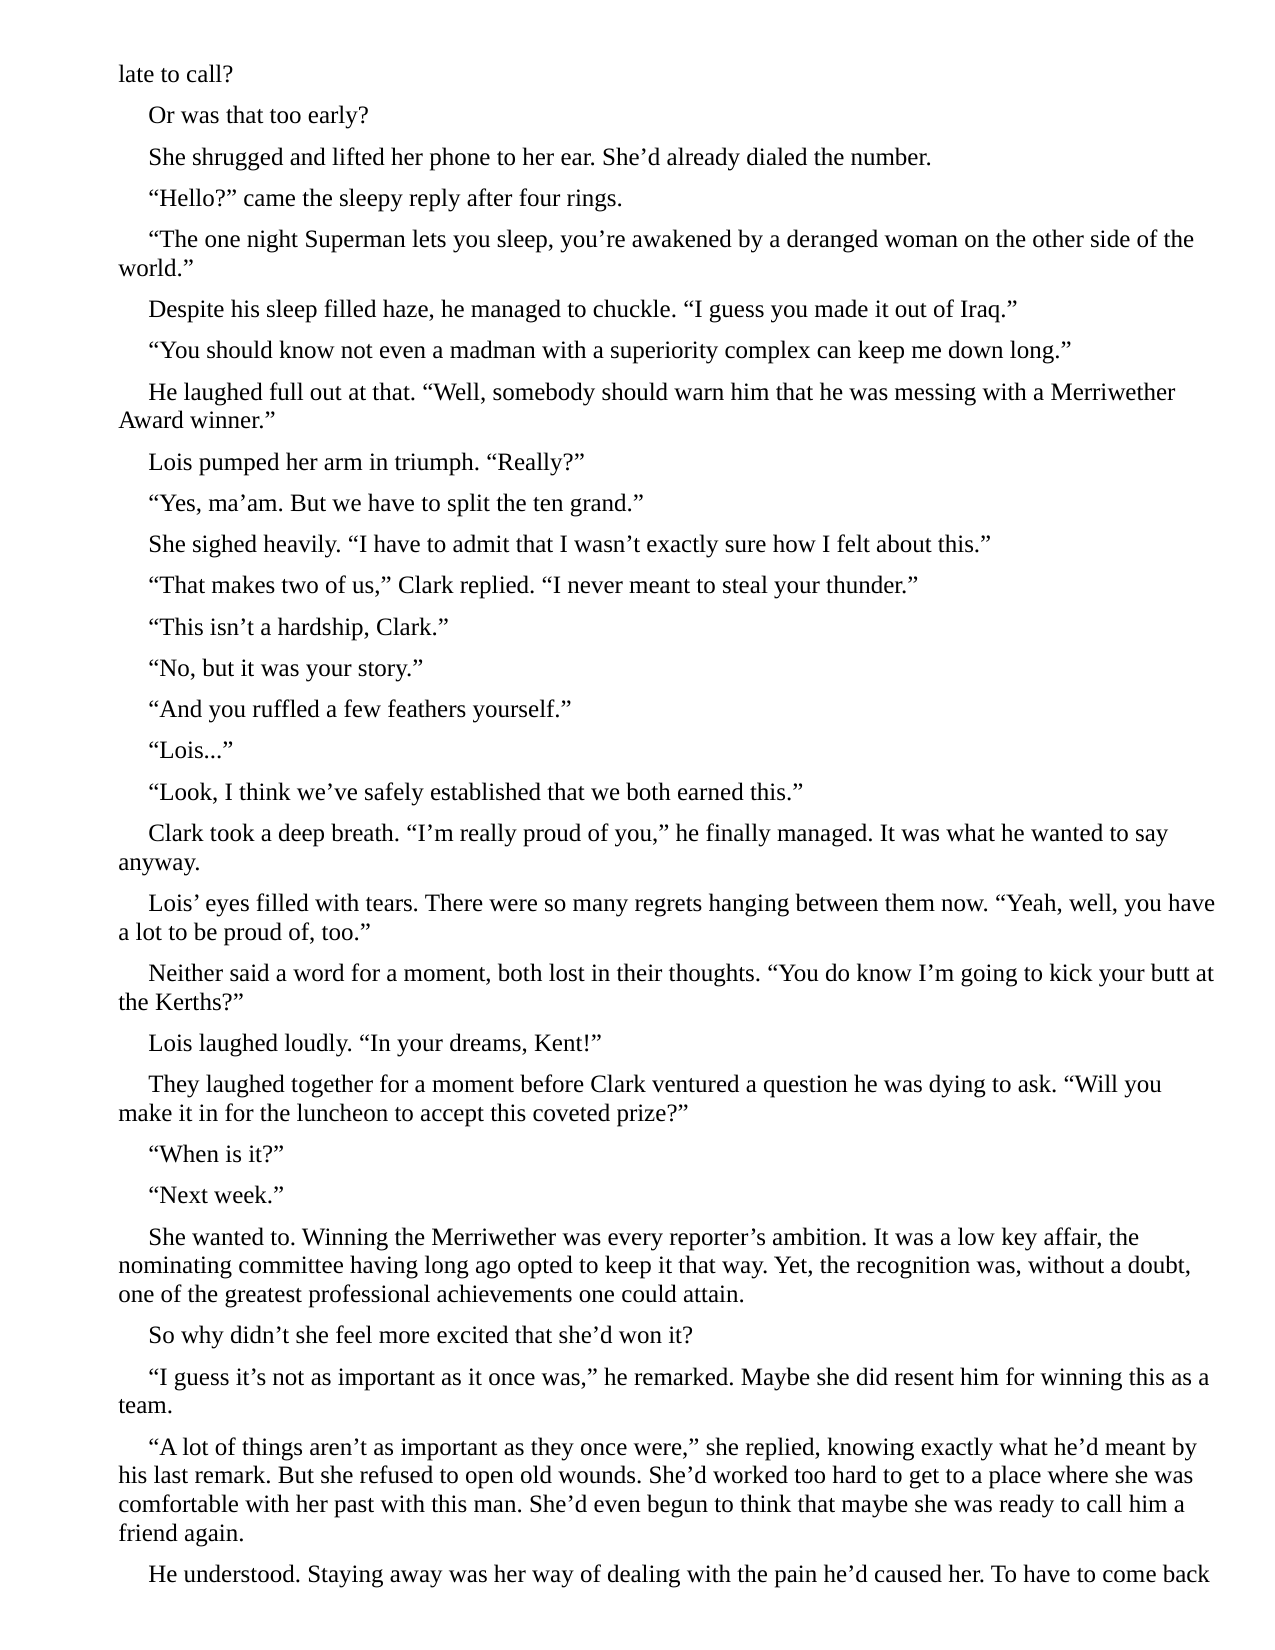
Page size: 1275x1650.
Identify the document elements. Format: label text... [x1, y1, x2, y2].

text Or was that too early? [118, 100, 1216, 129]
text “When is it?” [118, 1139, 1216, 1168]
text So why didn’t she feel more excited that she’d won it? [118, 1320, 1216, 1349]
text “No, but it was your story.” [118, 653, 1216, 682]
text late to call? [118, 59, 1216, 88]
text “I guess it’s not as important as it once was,” he remarked. Maybe she did resent him for winning this as a team. [118, 1362, 1216, 1419]
text “Hello?” came the sleepy reply after four rings. [118, 183, 1216, 212]
text Lois pumped her arm in triumph. “Really?” [118, 447, 1216, 475]
text “The one night Superman lets you sleep, you’re awakened by a deranged woman on the other side of the world.” [118, 224, 1216, 282]
text “Lois...” [118, 735, 1216, 764]
text He understood. Staying away was her way of dealing with the pain he’d caused her. To have to come back [118, 1559, 1216, 1588]
text “Yes, ma’am. But we have to split the ten grand.” [118, 488, 1216, 517]
text “And you ruffled a few feathers yourself.” [118, 694, 1216, 723]
text “That makes two of us,” Clark replied. “I never meant to steal your thunder.” [118, 570, 1216, 599]
text “A lot of things aren’t as important as they once were,” she replied, knowing exactly what he’d meant by his last remark. But she refused to open old wounds. She’d worked too hard to get to a place where she was comfortable with her past with this man. She’d even begun to think that maybe she was ready to call him a friend again. [118, 1432, 1216, 1547]
text Clark took a deep breath. “I’m really proud of you,” he finally managed. It was what he wanted to say anyway. [118, 818, 1216, 875]
text She wanted to. Winning the Merriwether was every reporter’s ambition. It was a low key affair, the nominating committee having long ago opted to keep it that way. Yet, the recognition was, without a doubt, one of the greatest professional achievements one could attain. [118, 1222, 1216, 1308]
text Neither said a word for a moment, both lost in their thoughts. “You do know I’m going to kick your butt at the Kerths?” [118, 958, 1216, 1015]
text Despite his sleep filled haze, he managed to chuckle. “I guess you made it out of Iraq.” [118, 294, 1216, 323]
text She shrugged and lifted her phone to her ear. She’d already dialed the number. [118, 142, 1216, 170]
text “Look, I think we’ve safely established that we both earned this.” [118, 777, 1216, 805]
text He laughed full out at that. “Well, somebody should warn him that he was messing with a Merriwether Award winner.” [118, 377, 1216, 434]
text “Next week.” [118, 1180, 1216, 1209]
text “You should know not even a madman with a superiority complex can keep me down long.” [118, 335, 1216, 364]
text Lois laughed loudly. “In your dreams, Kent!” [118, 1028, 1216, 1057]
text She sighed heavily. “I have to admit that I wasn’t exactly sure how I felt about this.” [118, 529, 1216, 558]
text Lois’ eyes filled with tears. There were so many regrets hanging between them now. “Yeah, well, you have a lot to be proud of, too.” [118, 888, 1216, 945]
text “This isn’t a hardship, Clark.” [118, 612, 1216, 640]
text They laughed together for a moment before Clark ventured a question he was dying to ask. “Will you make it in for the luncheon to accept this coveted prize?” [118, 1069, 1216, 1127]
